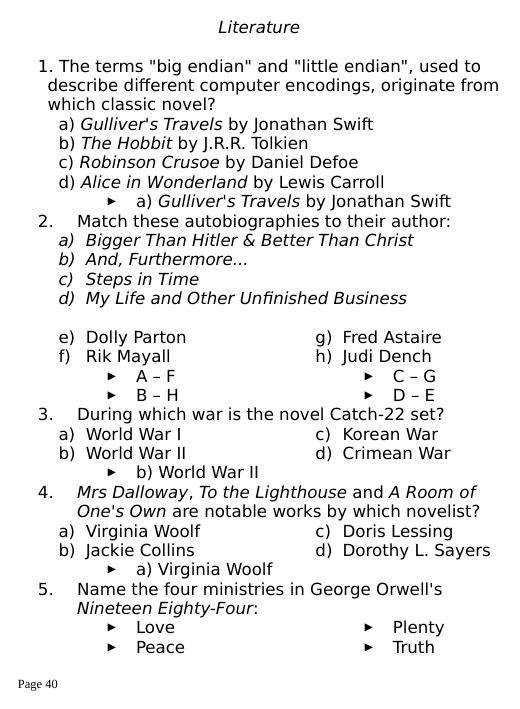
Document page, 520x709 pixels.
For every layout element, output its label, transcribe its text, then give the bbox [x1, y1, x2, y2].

list Gulliver's Travels by Jonathan Swift [53, 114, 502, 134]
list World War I [53, 424, 245, 444]
list Match these autobiographies to their author: [32, 211, 502, 231]
list D – E [363, 386, 502, 405]
list Mrs Dalloway, To the Lighthouse and A Room of One's Own are notable works by which novelist? [32, 483, 502, 521]
list The Hobbit by J.R.R. Tolkien [53, 134, 502, 153]
list And, Furthermore... [53, 250, 502, 269]
list Judi Dench [310, 347, 502, 366]
list Korean War [310, 424, 502, 444]
list Alice in Wonderland by Lewis Carroll [53, 173, 502, 192]
list World War II [53, 444, 245, 463]
list Fred Astaire [310, 328, 502, 347]
list Name the four ministries in George Orwell's Nineteen Eighty-Four: [32, 579, 502, 618]
list Crimean War [310, 444, 502, 463]
list Dolly Parton [53, 328, 245, 347]
list C – G [363, 366, 502, 386]
list b) World War II [106, 463, 502, 483]
list Rik Mayall [53, 347, 245, 366]
list Robinson Crusoe by Daniel Defoe [53, 153, 502, 173]
list A – F [106, 366, 245, 386]
list Plenty [363, 618, 502, 638]
list During which war is the novel Catch-22 set? [32, 405, 502, 424]
list a) Gulliver's Travels by Jonathan Swift [106, 192, 502, 211]
list Steps in Time [53, 269, 502, 289]
list Dorothy L. Sayers [310, 541, 502, 560]
list B – H [106, 386, 245, 405]
list Jackie Collins [53, 541, 245, 560]
text Literature [18, 18, 502, 37]
list Love [106, 618, 245, 638]
list Peace [106, 638, 245, 657]
list a) Virginia Woolf [106, 560, 502, 579]
list Virginia Woolf [53, 521, 245, 541]
list My Life and Other Unfinished Business [53, 289, 502, 328]
list Doris Lessing [310, 521, 502, 541]
list The terms "big endian" and "little endian", used to describe different computer encodings, originate from which classic novel? [32, 56, 502, 114]
list Truth [363, 638, 502, 657]
list Bigger Than Hitler & Better Than Christ [53, 231, 502, 250]
